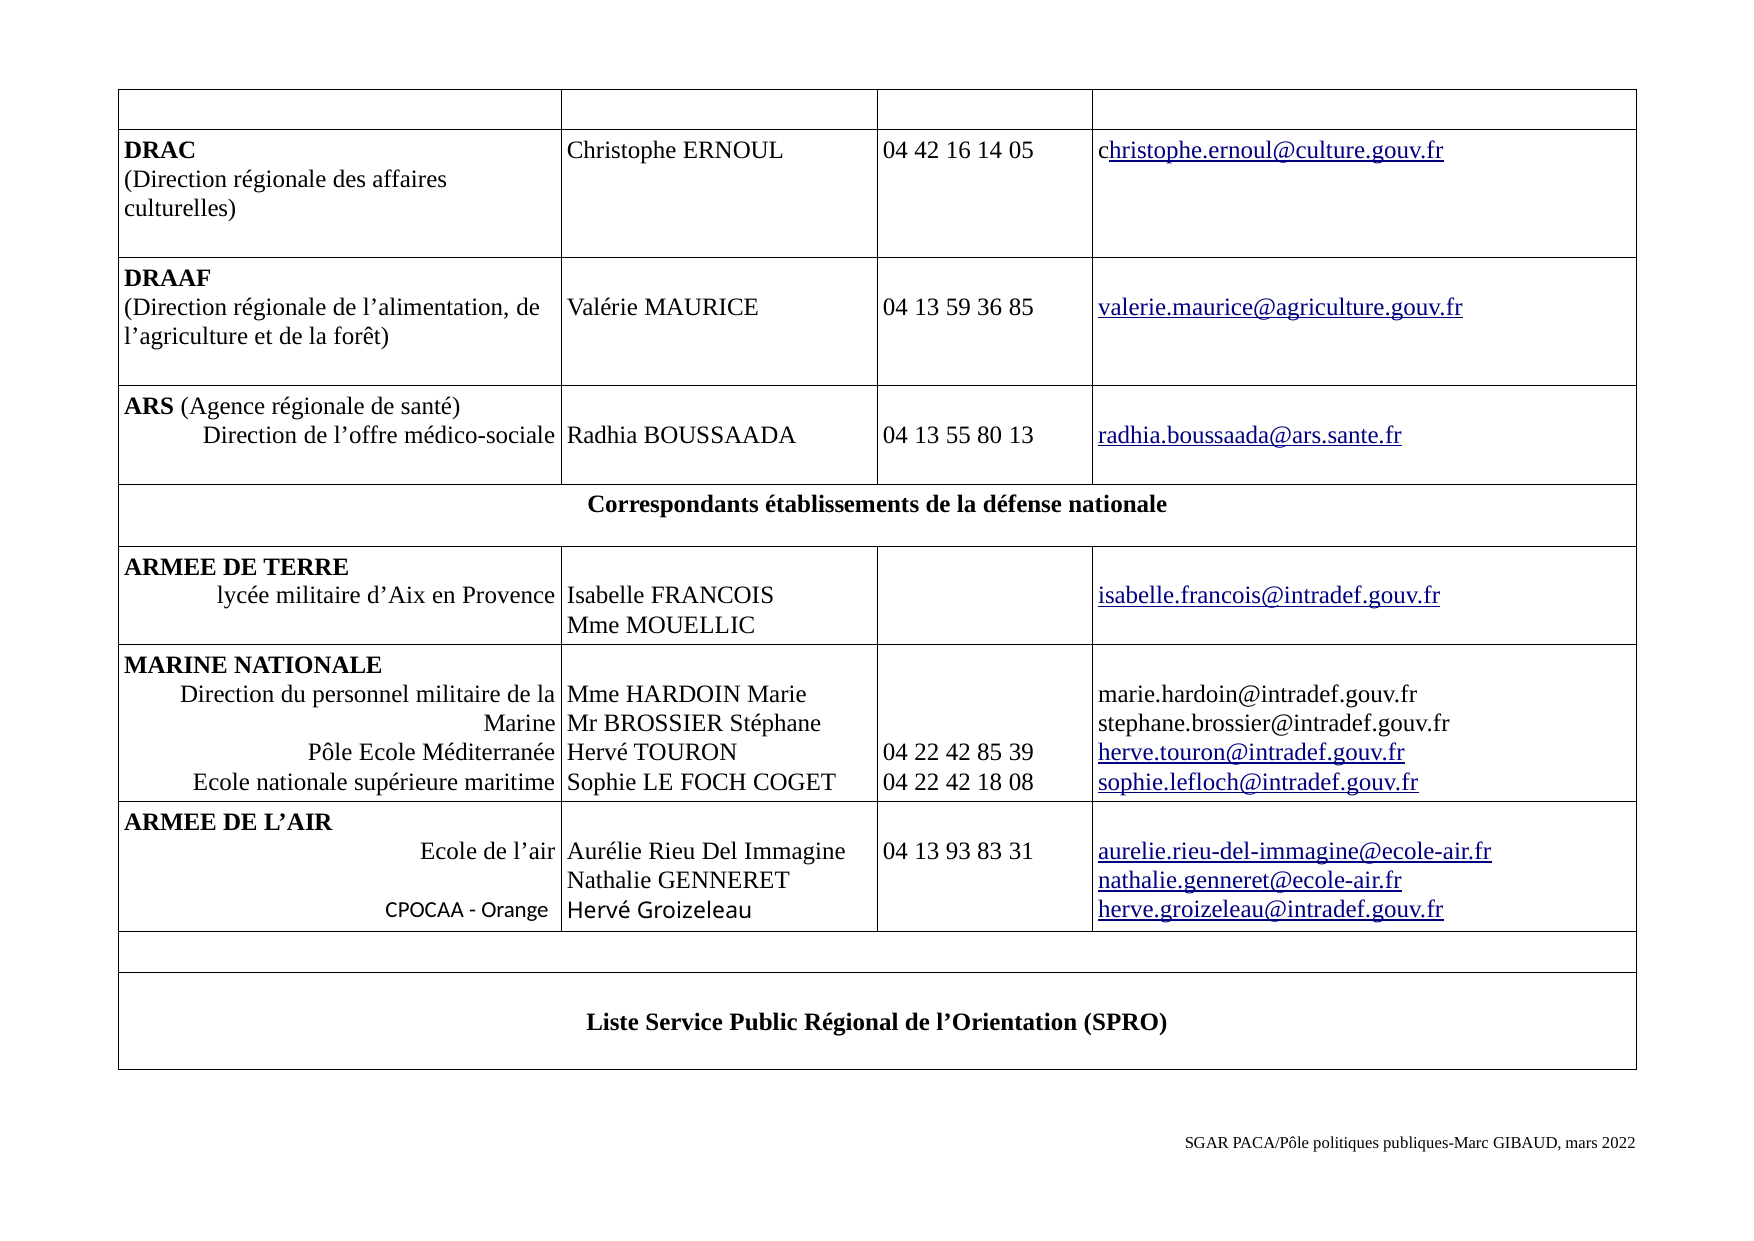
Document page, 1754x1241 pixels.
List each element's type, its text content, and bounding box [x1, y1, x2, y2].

table_cell MARINE NATIONALE Direction du personnel militaire de la Marine Pôle Ecole Méditerranée Ecole nationale supérieure maritime [119, 645, 561, 801]
table_cell Valérie MAURICE [562, 258, 877, 385]
table_cell [878, 547, 1092, 644]
table_cell marie.hardoin@intradef.gouv.fr stephane.brossier@intradef.gouv.fr herve.touron@intradef.gouv.fr sophie.lefloch@intradef.gouv.fr [1093, 645, 1636, 801]
table_cell ARMEE DE TERRE lycée militaire d’Aix en Provence [119, 547, 561, 644]
table_cell [562, 90, 877, 129]
table_cell [119, 932, 1636, 972]
table_cell isabelle.francois@intradef.gouv.fr [1093, 547, 1636, 644]
table_cell 04 22 42 85 39 04 22 42 18 08 [878, 645, 1092, 801]
table_cell Correspondants établissements de la défense nationale [119, 485, 1636, 546]
table_cell DRAC (Direction régionale des affaires culturelles) [119, 130, 561, 257]
table_cell Christophe ERNOUL [562, 130, 877, 257]
table_cell DRAAF (Direction régionale de l’alimentation, de l’agriculture et de la forêt) [119, 258, 561, 385]
table_cell Liste Service Public Régional de l’Orientation (SPRO) [119, 973, 1636, 1069]
table_cell [119, 90, 561, 129]
table_cell [1093, 90, 1636, 129]
table_cell ARS (Agence régionale de santé) Direction de l’offre médico-sociale [119, 386, 561, 483]
table_cell valerie.maurice@agriculture.gouv.fr [1093, 258, 1636, 385]
table_cell Isabelle FRANCOIS Mme MOUELLIC [562, 547, 877, 644]
table_cell aurelie.rieu-del-immagine@ecole-air.fr nathalie.genneret@ecole-air.fr herve.groizeleau@intradef.gouv.fr [1093, 802, 1636, 931]
table_cell christophe.ernoul@culture.gouv.fr [1093, 130, 1636, 257]
table_cell Radhia BOUSSAADA [562, 386, 877, 483]
table_cell Mme HARDOIN Marie Mr BROSSIER Stéphane Hervé TOURON Sophie LE FOCH COGET [562, 645, 877, 801]
table_cell 04 42 16 14 05 [878, 130, 1092, 257]
table_cell Aurélie Rieu Del Immagine Nathalie GENNERET Hervé Groizeleau [562, 802, 877, 931]
table_cell 04 13 93 83 31 [878, 802, 1092, 931]
table_cell 04 13 55 80 13 [878, 386, 1092, 483]
table_cell radhia.boussaada@ars.sante.fr [1093, 386, 1636, 483]
table_cell 04 13 59 36 85 [878, 258, 1092, 385]
table_cell [878, 90, 1092, 129]
table_cell ARMEE DE L’AIR Ecole de l’air CPOCAA - Orange [119, 802, 561, 931]
